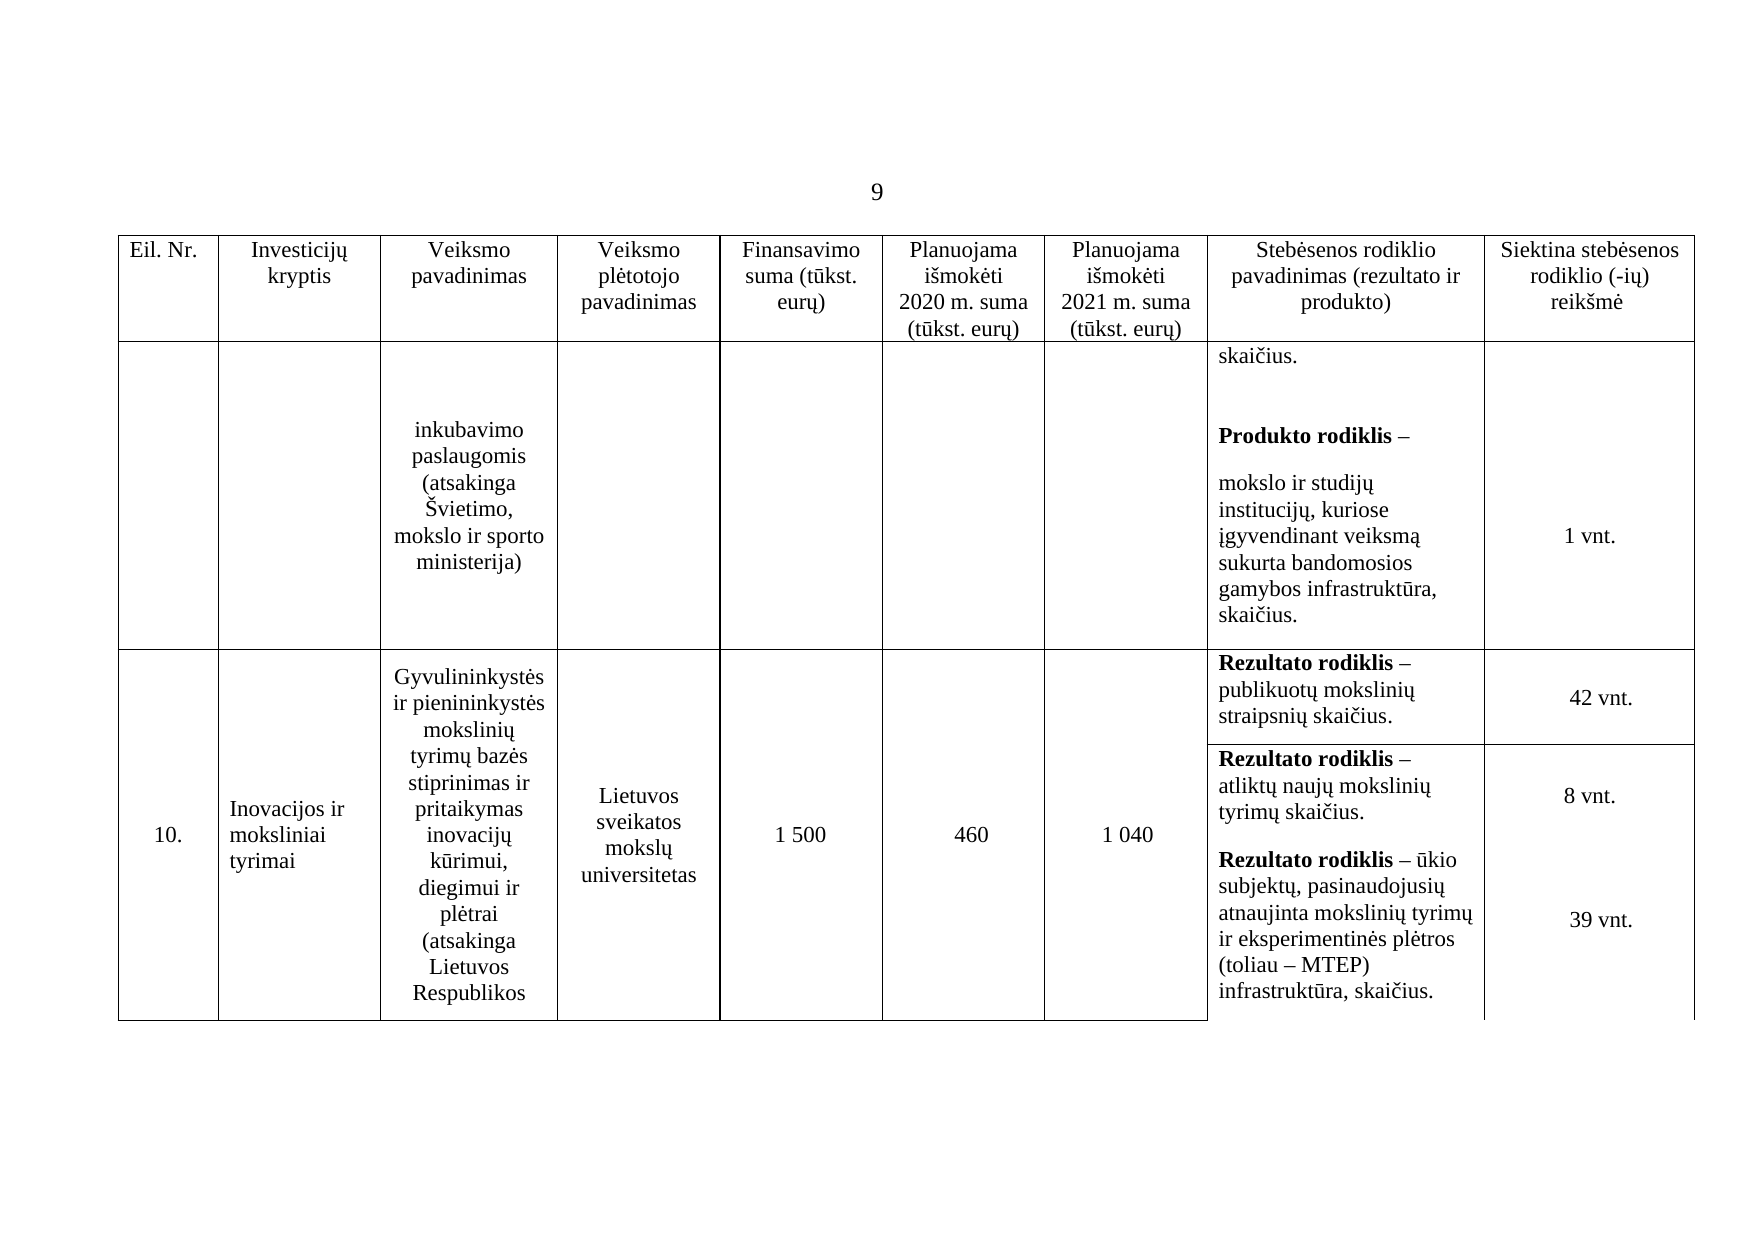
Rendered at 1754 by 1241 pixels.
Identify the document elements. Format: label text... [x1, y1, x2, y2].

table_cell 39 vnt. [1485, 845, 1694, 1019]
table_header Planuojama išmokėti 2020 m. suma (tūkst. eurų) [883, 236, 1044, 341]
table_cell 42 vnt. [1485, 650, 1694, 744]
table_cell 1 040 [1045, 650, 1207, 1019]
table_cell [219, 342, 380, 648]
table_cell Produkto rodiklis – mokslo ir studijų institucijų, kuriose įgyvendinant veiksmą sukurta bandomosios gamybos infrastruktūra, skaičius. [1208, 421, 1484, 648]
table_cell Inovacijos ir moksliniai tyrimai [219, 650, 380, 1019]
table_cell Rezultato rodiklis – ūkio subjektų, pasinaudojusių atnaujinta mokslinių tyrimų ir eksperimentinės plėtros (toliau – MTEP) infrastruktūra, skaičius. [1208, 845, 1484, 1019]
table_cell [119, 342, 218, 648]
table_header Planuojama išmokėti 2021 m. suma (tūkst. eurų) [1045, 236, 1207, 341]
table_header Stebėsenos rodiklio pavadinimas (rezultato ir produkto) [1208, 236, 1484, 341]
table_cell skaičius. [1208, 342, 1484, 421]
table_header Investicijų kryptis [219, 236, 380, 341]
table_header Veiksmo plėtotojo pavadinimas [558, 236, 719, 341]
table_cell [1485, 342, 1694, 421]
table_header Finansavimo suma (tūkst. eurų) [721, 236, 882, 341]
table_cell Gyvulininkystės ir pienininkystės mokslinių tyrimų bazės stiprinimas ir pritaikymas inovacijų kūrimui, diegimui ir plėtrai (atsakinga Lietuvos Respublikos [381, 650, 557, 1019]
table_cell 460 [883, 650, 1044, 1019]
table_cell [558, 342, 719, 648]
table_cell inkubavimo paslaugomis (atsakinga Švietimo, mokslo ir sporto ministerija) [381, 342, 557, 648]
table_cell [1045, 342, 1207, 648]
table_cell [721, 342, 882, 648]
table_cell [883, 342, 1044, 648]
table_cell 10. [119, 650, 218, 1019]
table_header Eil. Nr. [119, 236, 218, 341]
table_cell 1 vnt. [1485, 421, 1694, 648]
table_cell 8 vnt. [1485, 745, 1694, 845]
table_cell Rezultato rodiklis – atliktų naujų mokslinių tyrimų skaičius. [1208, 745, 1484, 845]
table_header Veiksmo pavadinimas [381, 236, 557, 341]
table_header Siektina stebėsenos rodiklio (-ių) reikšmė [1485, 236, 1694, 341]
table_cell Rezultato rodiklis – publikuotų mokslinių straipsnių skaičius. [1208, 650, 1484, 744]
table_cell 1 500 [721, 650, 882, 1019]
table_cell Lietuvos sveikatos mokslų universitetas [558, 650, 719, 1019]
